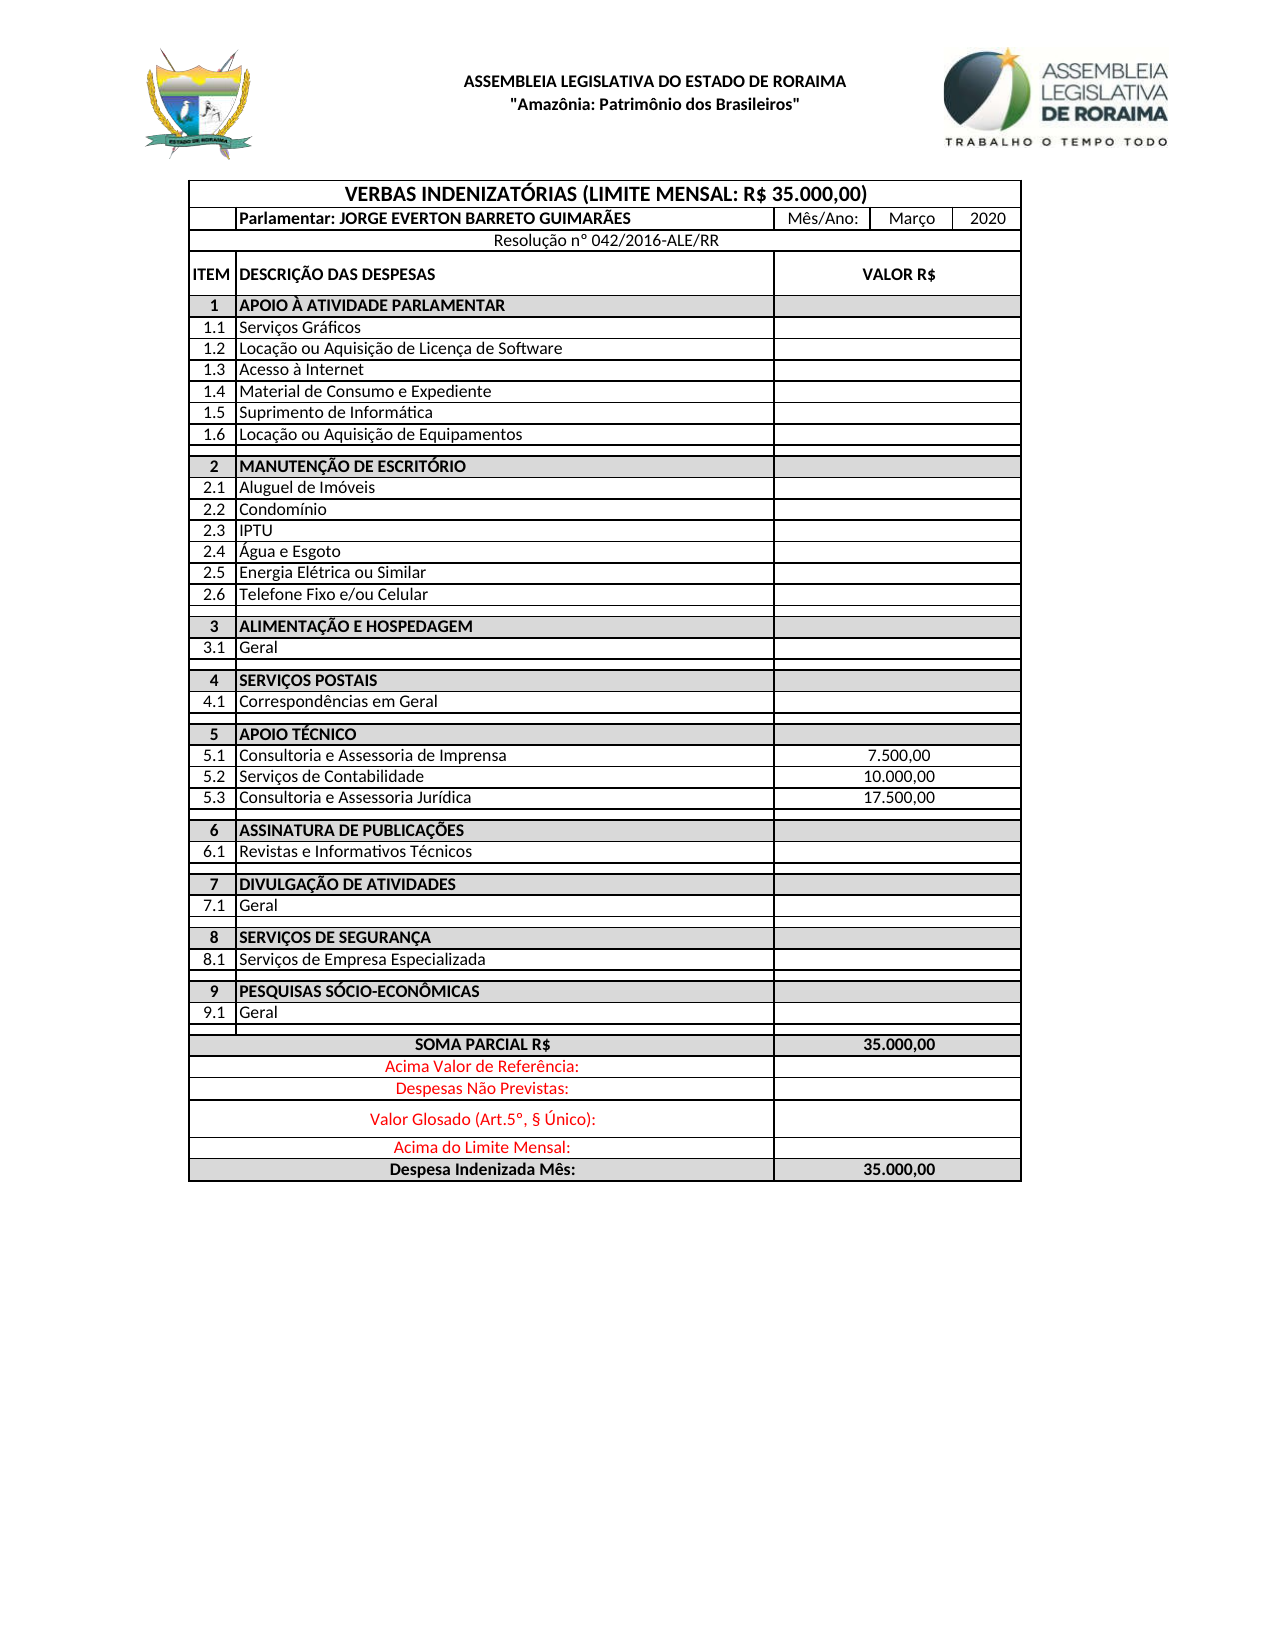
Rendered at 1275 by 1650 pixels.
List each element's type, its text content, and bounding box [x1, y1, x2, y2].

table_cell 1.5 [190, 403, 235, 423]
table_cell 8 [190, 928, 235, 948]
table_cell Serviços de Contabilidade [237, 767, 773, 787]
table_cell Serviços Gráficos [237, 318, 773, 337]
table_cell 35.000,00 [775, 1036, 1020, 1055]
table_cell 4 [190, 671, 235, 691]
table_cell Despesas Não Previstas: [190, 1078, 773, 1099]
table_cell [775, 425, 1020, 444]
table_cell [775, 714, 1020, 723]
table_cell Geral [237, 1003, 773, 1023]
table_cell Aluguel de Imóveis [237, 478, 773, 498]
table_cell [775, 542, 1020, 562]
table_cell 5.3 [190, 789, 235, 808]
table_cell SERVIÇOS DE SEGURANÇA [237, 928, 773, 948]
table_cell 10.000,00 [775, 767, 1020, 787]
table_cell Mês/Ano: [775, 208, 869, 229]
table_cell 5.1 [190, 746, 235, 766]
table_cell [237, 660, 773, 669]
table_cell [775, 318, 1020, 337]
table_cell 2 [190, 457, 235, 477]
table_cell 5.2 [190, 767, 235, 787]
table_cell Revistas e Informativos Técnicos [237, 842, 773, 862]
table_cell Condomínio [237, 500, 773, 519]
table_cell MANUTENÇÃO DE ESCRITÓRIO [237, 457, 773, 477]
table_cell 1 [190, 296, 235, 316]
table_cell [237, 864, 773, 873]
table_cell [775, 842, 1020, 862]
table_cell [775, 446, 1020, 455]
table_cell 17.500,00 [775, 789, 1020, 808]
table_cell [775, 660, 1020, 669]
table_cell [775, 950, 1020, 969]
table_cell [775, 1138, 1020, 1158]
table_cell Resolução nº 042/2016-ALE/RR [190, 231, 1020, 250]
table_cell 3.1 [190, 639, 235, 658]
table_cell [775, 671, 1020, 691]
table_cell SOMA PARCIAL R$ [190, 1036, 773, 1055]
table_cell 9.1 [190, 1003, 235, 1023]
table_cell 2020 [953, 208, 1020, 229]
table_cell Locação ou Aquisição de Licença de Software [237, 339, 773, 359]
table_cell Correspondências em Geral [237, 692, 773, 712]
table_cell Consultoria e Assessoria de Imprensa [237, 746, 773, 766]
table_cell [775, 521, 1020, 541]
table_cell [775, 875, 1020, 894]
table_cell [775, 917, 1020, 927]
table_cell Despesa Indenizada Mês: [190, 1159, 773, 1180]
table_cell [775, 821, 1020, 841]
table_cell 1.1 [190, 318, 235, 337]
table_cell [775, 810, 1020, 819]
table_cell [775, 896, 1020, 916]
table_cell Energia Elétrica ou Similar [237, 564, 773, 583]
table_cell PESQUISAS SÓCIO-ECONÔMICAS [237, 982, 773, 1002]
table_cell 2.6 [190, 585, 235, 605]
table_cell 2.4 [190, 542, 235, 562]
text ASSEMBLEIA LEGISLATIVA DO ESTADO DE RORAIMA [462, 70, 848, 92]
table_cell 2.5 [190, 564, 235, 583]
table_cell [190, 446, 235, 455]
table_cell [190, 971, 235, 980]
table_cell ITEM [190, 252, 235, 295]
table_cell [775, 606, 1020, 616]
table_cell Acima do Limite Mensal: [190, 1138, 773, 1158]
table_cell 7 [190, 875, 235, 894]
table_cell Telefone Fixo e/ou Celular [237, 585, 773, 605]
table_cell [775, 1003, 1020, 1023]
table_cell 3 [190, 617, 235, 637]
table_cell [237, 971, 773, 980]
table_cell [775, 1025, 1020, 1034]
table_cell APOIO À ATIVIDADE PARLAMENTAR [237, 296, 773, 316]
table_cell 7.1 [190, 896, 235, 916]
table_cell APOIO TÉCNICO [237, 725, 773, 744]
table_cell 2.2 [190, 500, 235, 519]
table_cell [775, 1101, 1020, 1136]
table_cell [237, 714, 773, 723]
table_cell 1.2 [190, 339, 235, 359]
table_cell [190, 917, 235, 927]
table_cell Geral [237, 639, 773, 658]
table_cell [190, 606, 235, 616]
table_cell [190, 864, 235, 873]
table_cell [775, 500, 1020, 519]
table_cell [190, 660, 235, 669]
table_cell [775, 1057, 1020, 1077]
table_cell [775, 403, 1020, 423]
table_cell 5 [190, 725, 235, 744]
table_cell [775, 296, 1020, 316]
table_cell [775, 457, 1020, 477]
text "Amazônia: Patrimônio dos Brasileiros" [462, 93, 848, 115]
table_cell [775, 564, 1020, 583]
table_cell [190, 810, 235, 819]
table_cell [775, 585, 1020, 605]
table_cell Valor Glosado (Art.5º, § Único): [190, 1101, 773, 1136]
table_cell [775, 639, 1020, 658]
table_cell 1.6 [190, 425, 235, 444]
table_cell Acesso à Internet [237, 361, 773, 380]
table_cell 1.4 [190, 382, 235, 402]
table_cell 4.1 [190, 692, 235, 712]
table_cell Consultoria e Assessoria Jurídica [237, 789, 773, 808]
table_cell Geral [237, 896, 773, 916]
table_cell IPTU [237, 521, 773, 541]
table_cell 2.1 [190, 478, 235, 498]
table_cell ALIMENTAÇÃO E HOSPEDAGEM [237, 617, 773, 637]
table_cell DESCRIÇÃO DAS DESPESAS [237, 252, 773, 295]
table_cell Acima Valor de Referência: [190, 1057, 773, 1077]
table_cell 1.3 [190, 361, 235, 380]
table_cell 8.1 [190, 950, 235, 969]
table_cell [237, 810, 773, 819]
table_cell [190, 1025, 235, 1034]
table_cell 35.000,00 [775, 1159, 1020, 1180]
table_cell Locação ou Aquisição de Equipamentos [237, 425, 773, 444]
table_cell 6 [190, 821, 235, 841]
table_cell Março [871, 208, 952, 229]
table_cell [775, 617, 1020, 637]
table_cell [190, 208, 235, 229]
table_cell [775, 339, 1020, 359]
table_cell [237, 606, 773, 616]
table_cell [775, 478, 1020, 498]
table_cell 2.3 [190, 521, 235, 541]
table_cell [775, 982, 1020, 1002]
table_cell Serviços de Empresa Especializada [237, 950, 773, 969]
table_cell ASSINATURA DE PUBLICAÇÕES [237, 821, 773, 841]
table_cell Parlamentar: JORGE EVERTON BARRETO GUIMARÃES [237, 208, 773, 229]
table_cell [237, 917, 773, 927]
table_cell [775, 382, 1020, 402]
table_cell [775, 725, 1020, 744]
table_cell [775, 864, 1020, 873]
table_cell [775, 361, 1020, 380]
table_cell VALOR R$ [775, 252, 1020, 295]
table_cell 9 [190, 982, 235, 1002]
table_cell SERVIÇOS POSTAIS [237, 671, 773, 691]
table_cell [237, 446, 773, 455]
table_header VERBAS INDENIZATÓRIAS (LIMITE MENSAL: R$ 35.000,00) [190, 181, 1020, 207]
table_cell Água e Esgoto [237, 542, 773, 562]
table_cell [190, 714, 235, 723]
table_cell 7.500,00 [775, 746, 1020, 766]
table_cell [775, 692, 1020, 712]
table_cell Material de Consumo e Expediente [237, 382, 773, 402]
table_cell [237, 1025, 773, 1034]
table_cell DIVULGAÇÃO DE ATIVIDADES [237, 875, 773, 894]
table_cell [775, 928, 1020, 948]
table_cell 6.1 [190, 842, 235, 862]
table_cell [775, 971, 1020, 980]
table_cell Suprimento de Informática [237, 403, 773, 423]
table_cell [775, 1078, 1020, 1099]
